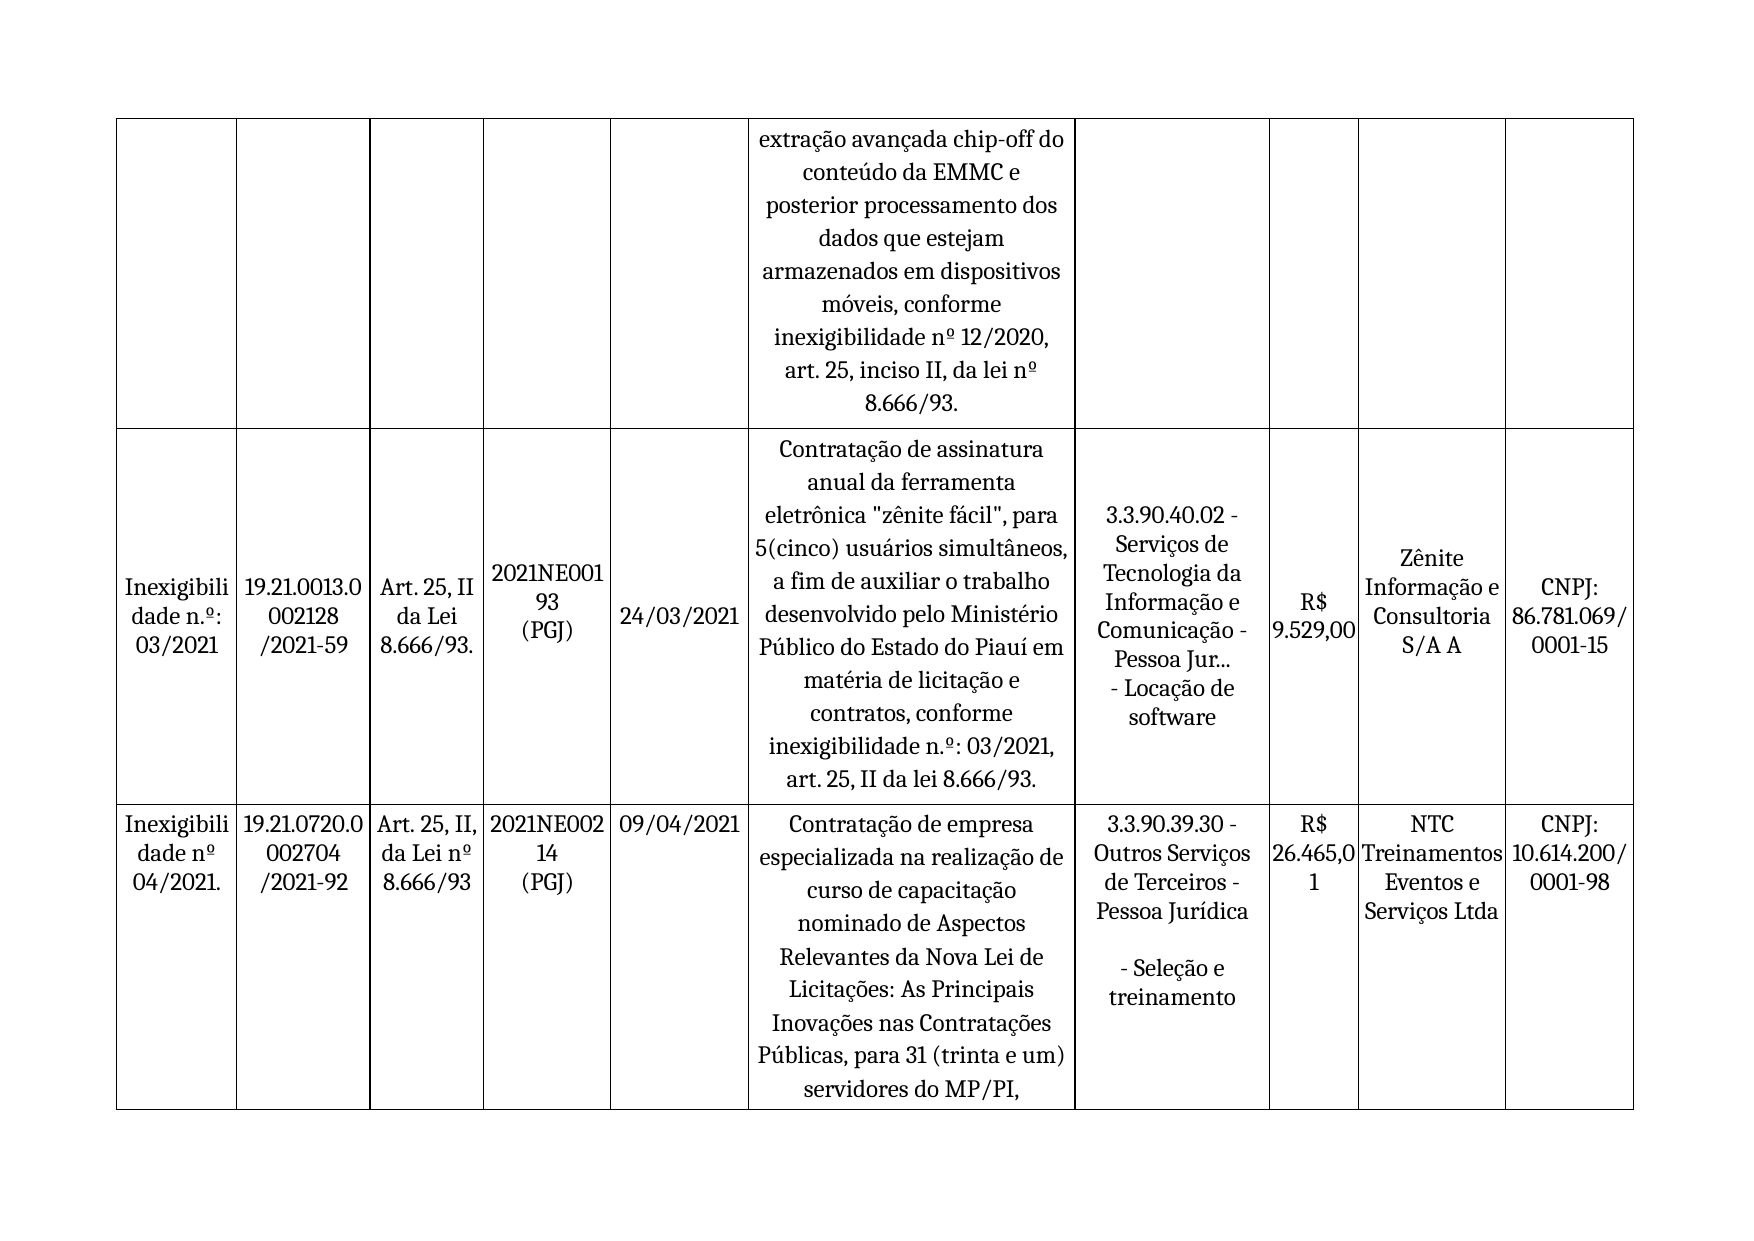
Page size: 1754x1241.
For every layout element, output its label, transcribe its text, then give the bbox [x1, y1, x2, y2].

table_cell [1359, 119, 1505, 428]
table_cell R$ 9.529,00 [1270, 429, 1358, 803]
table_cell NTC Treinamentos Eventos e Serviços Ltda [1359, 805, 1505, 1109]
table_cell Inexigibilidade nº 04/2021. [117, 805, 236, 1109]
table_cell 3.3.90.40.02 - Serviços de Tecnologia da Informação e Comunicação - Pessoa Jur... - Locação de software [1076, 429, 1269, 803]
table_cell [1634, 428, 1754, 803]
table_cell R$ 26.465,01 [1270, 805, 1358, 1109]
table_cell [1076, 119, 1269, 428]
table_cell Zênite Informação e Consultoria S/A A [1359, 429, 1505, 803]
table_cell Inexigibilidade n.º: 03/2021 [117, 429, 236, 803]
table_cell 24/03/2021 [611, 429, 748, 803]
table_cell [1270, 119, 1358, 428]
table_cell 3.3.90.39.30 - Outros Serviços de Terceiros - Pessoa Jurídica - Seleção e treinamento [1076, 805, 1269, 1109]
table_cell 09/04/2021 [611, 805, 748, 1109]
table_cell extração avançada chip-off do conteúdo da EMMC e posterior processamento dos dados que estejam armazenados em dispositivos móveis, conforme inexigibilidade nº 12/2020, art. 25, inciso II, da lei nº 8.666/93. [749, 119, 1074, 428]
table_cell CNPJ: 86.781.069/0001-15 [1506, 429, 1633, 803]
table_cell 19.21.0720.0002704 /2021-92 [237, 805, 369, 1109]
table_cell [237, 119, 369, 428]
table_cell [117, 119, 236, 428]
table_cell 2021NE00214 (PGJ) [484, 805, 610, 1109]
table_cell CNPJ: 10.614.200/0001-98 [1506, 805, 1633, 1109]
table_cell [611, 119, 748, 428]
table_cell 19.21.0013.0002128 /2021-59 [237, 429, 369, 803]
table_cell [371, 119, 483, 428]
table_cell Art. 25, II, da Lei nº 8.666/93 [371, 805, 483, 1109]
table_cell Contratação de assinatura anual da ferramenta eletrônica "zênite fácil", para 5(cinco) usuários simultâneos, a fim de auxiliar o trabalho desenvolvido pelo Ministério Público do Estado do Piauí em matéria de licitação e contratos, conforme inexigibilidade n.º: 03/2021, art. 25, II da lei 8.666/93. [749, 429, 1074, 803]
table_cell [1634, 804, 1754, 1109]
table_cell [484, 119, 610, 428]
table_cell 2021NE00193 (PGJ) [484, 429, 610, 803]
table_cell [1634, 118, 1754, 428]
table_cell Contratação de empresa especializada na realização de curso de capacitação nominado de Aspectos Relevantes da Nova Lei de Licitações: As Principais Inovações nas Contratações Públicas, para 31 (trinta e um) servidores do MP/PI, [749, 805, 1074, 1109]
table_cell [1506, 119, 1633, 428]
table_cell Art. 25, II da Lei 8.666/93. [371, 429, 483, 803]
